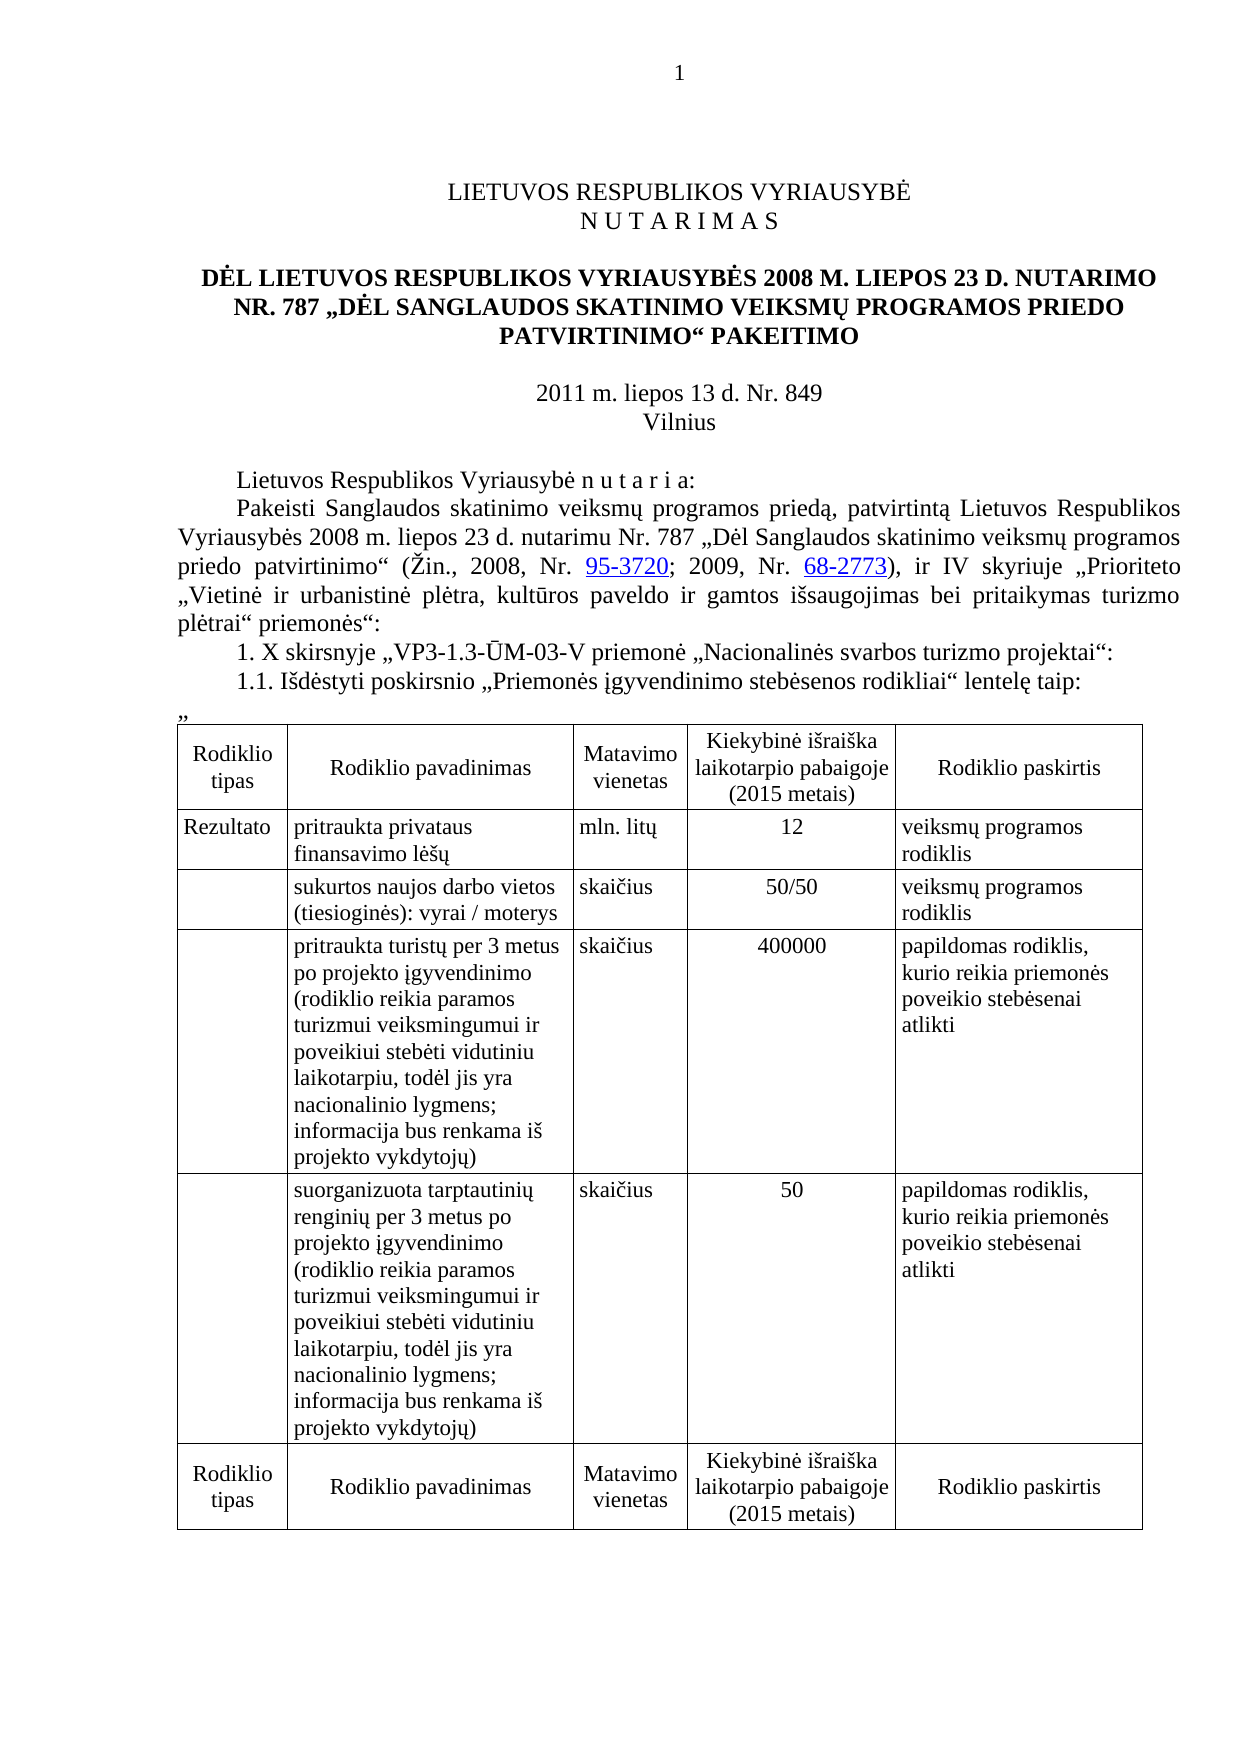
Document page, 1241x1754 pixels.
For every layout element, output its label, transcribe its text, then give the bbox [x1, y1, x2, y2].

table_cell Rezultato [178, 810, 287, 869]
table_cell 50 [688, 1174, 895, 1443]
table_cell papildomas rodiklis, kurio reikia priemonės poveikio stebėsenai atlikti [896, 930, 1142, 1173]
table_cell skaičius [574, 930, 687, 1173]
table_cell Rodiklio tipas [178, 1444, 287, 1529]
table_cell [178, 930, 287, 1173]
text Vilnius [177, 407, 1181, 436]
table_cell [178, 870, 287, 928]
table_header Rodiklio tipas [178, 725, 287, 809]
table_header Rodiklio pavadinimas [288, 725, 573, 809]
table_cell veiksmų programos rodiklis [896, 870, 1142, 928]
table_cell papildomas rodiklis, kurio reikia priemonės poveikio stebėsenai atlikti [896, 1174, 1142, 1443]
table_cell 400000 [688, 930, 895, 1173]
text Lietuvos Respublikos Vyriausybė [177, 177, 1181, 206]
table_cell pritraukta privataus finansavimo lėšų [288, 810, 573, 869]
table_cell skaičius [574, 870, 687, 928]
table_cell Matavimo vienetas [574, 1444, 687, 1529]
text 1. X skirsnyje „VP3-1.3-ŪM-03-V priemonė „Nacionalinės svarbos turizmo projektai“: [177, 637, 1181, 666]
table_header Kiekybinė išraiška laikotarpio pabaigoje (2015 metais) [688, 725, 895, 809]
table_cell [178, 1174, 287, 1443]
text DĖL LIETUVOS RESPUBLIKOS VYRIAUSYBĖS 2008 M. LIEPOS 23 D. NUTARIMO NR. 787 „DĖL SANGLAUDOS SKATINIMO VEIKSMŲ PROGRAMOS PRIEDO PATVIRTINIMO“ PAKEITIMO [177, 263, 1181, 350]
table_cell skaičius [574, 1174, 687, 1443]
table_cell Rodiklio pavadinimas [288, 1444, 573, 1529]
table_cell Kiekybinė išraiška laikotarpio pabaigoje (2015 metais) [688, 1444, 895, 1529]
table_header Rodiklio paskirtis [896, 725, 1142, 809]
text 2011 m. liepos 13 d. Nr. 849 [177, 378, 1181, 407]
table_cell sukurtos naujos darbo vietos (tiesioginės): vyrai / moterys [288, 870, 573, 928]
table_cell suorganizuota tarptautinių renginių per 3 metus po projekto įgyvendinimo (rodiklio reikia paramos turizmui veiksmingumui ir poveikiui stebėti vidutiniu laikotarpiu, todėl jis yra nacionalinio lygmens; informacija bus renkama iš projekto vykdytojų) [288, 1174, 573, 1443]
table_cell mln. litų [574, 810, 687, 869]
text Lietuvos Respublikos Vyriausybė nutaria: [177, 465, 1181, 493]
text „ [177, 695, 1181, 723]
text NUTARIMAS [177, 206, 1181, 235]
table_cell pritraukta turistų per 3 metus po projekto įgyvendinimo (rodiklio reikia paramos turizmui veiksmingumui ir poveikiui stebėti vidutiniu laikotarpiu, todėl jis yra nacionalinio lygmens; informacija bus renkama iš projekto vykdytojų) [288, 930, 573, 1173]
text 1.1. Išdėstyti poskirsnio „Priemonės įgyvendinimo stebėsenos rodikliai“ lentelę taip: [177, 666, 1181, 695]
table_cell 12 [688, 810, 895, 869]
text Pakeisti Sanglaudos skatinimo veiksmų programos priedą, patvirtintą Lietuvos Respublikos Vyriausybės 2008 m. liepos 23 d. nutarimu Nr. 787 „Dėl Sanglaudos skatinimo veiksmų programos priedo patvirtinimo“ (Žin., 2008, Nr. 95-3720; 2009, Nr. 68-2773), ir IV skyriuje „Prioriteto „Vietinė ir urbanistinė plėtra, kultūros paveldo ir gamtos išsaugojimas bei pritaikymas turizmo plėtrai“ priemonės“: [177, 493, 1181, 637]
table_cell Rodiklio paskirtis [896, 1444, 1142, 1529]
table_cell veiksmų programos rodiklis [896, 810, 1142, 869]
table_cell 50/50 [688, 870, 895, 928]
table_header Matavimo vienetas [574, 725, 687, 809]
